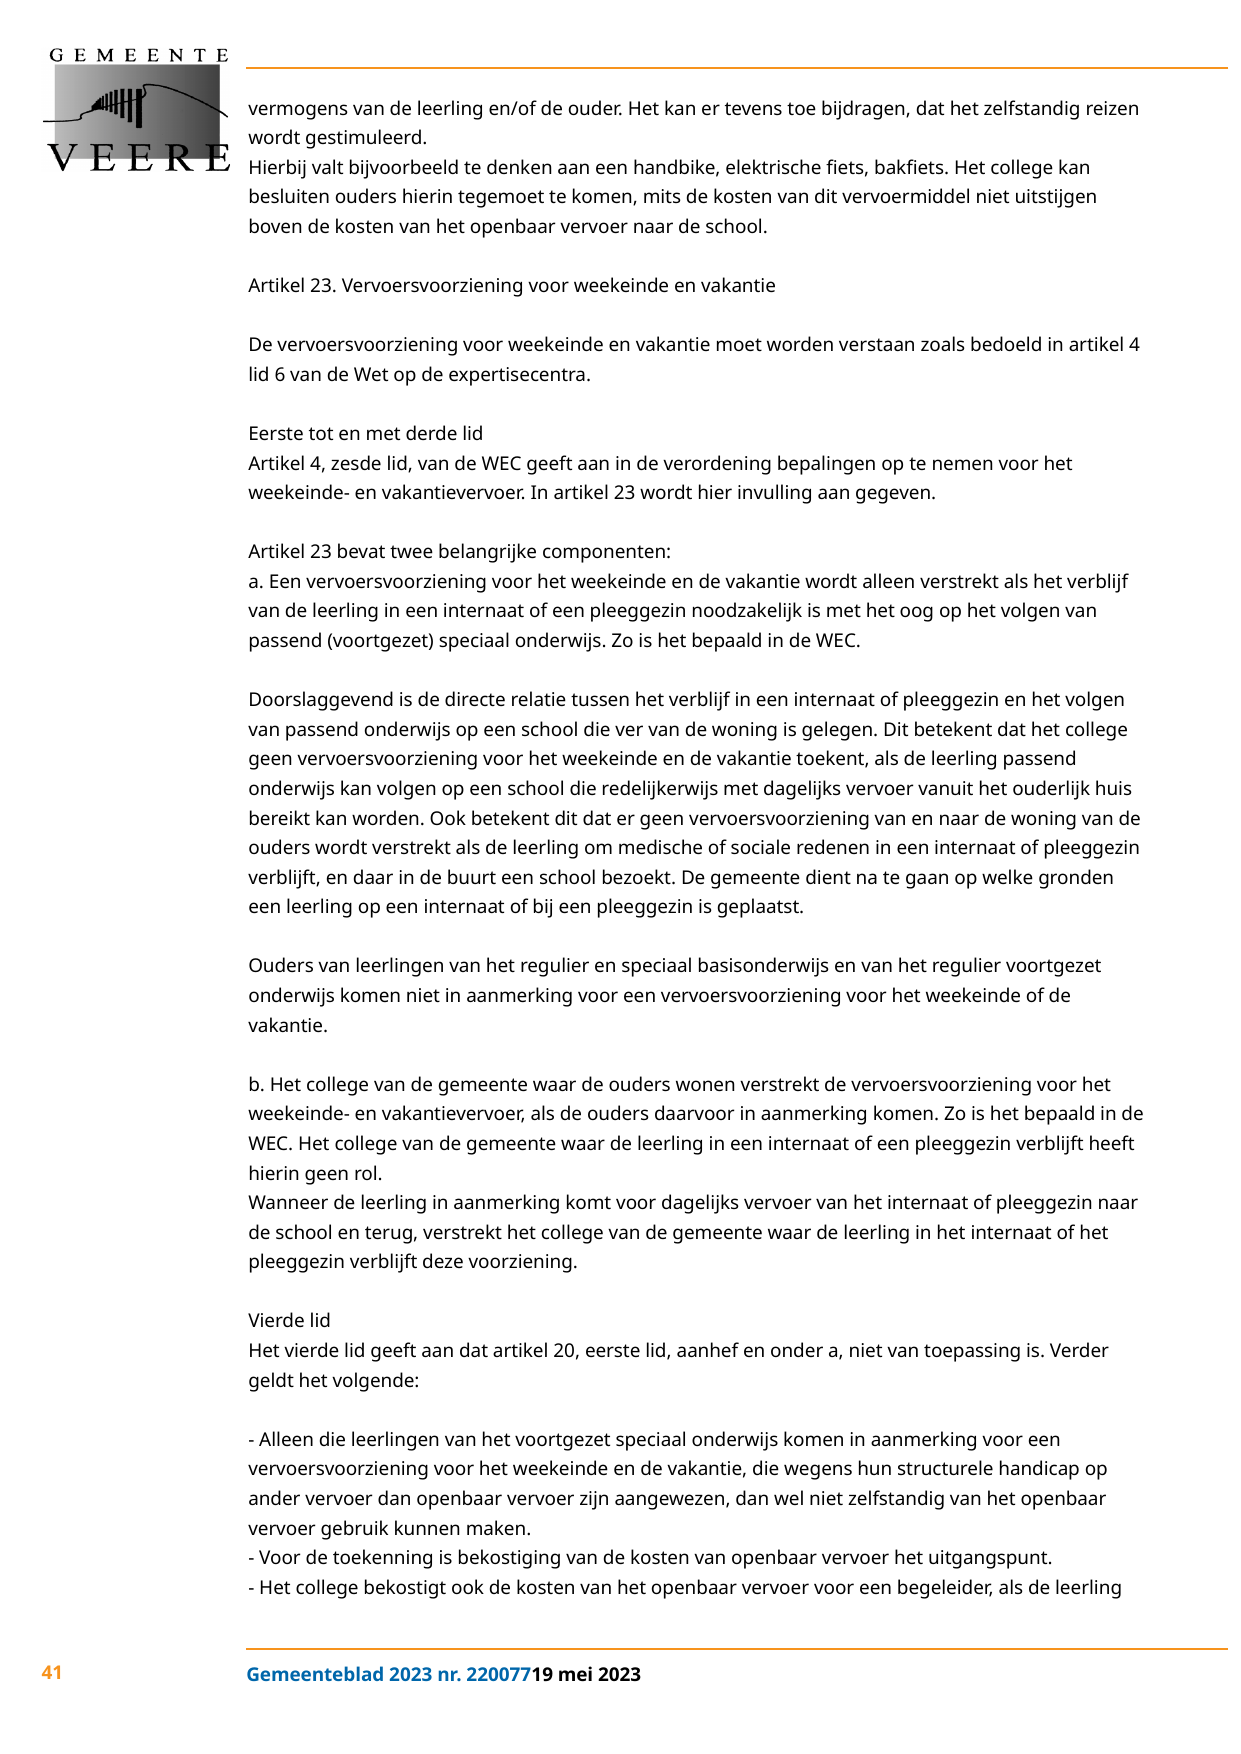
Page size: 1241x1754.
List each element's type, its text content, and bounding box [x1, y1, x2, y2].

text - Voor de toekenning is bekostiging van de kosten van openbaar vervoer het uitgangspunt. [248, 1544, 1152, 1570]
text De vervoersvoorziening voor weekeinde en vakantie moet worden verstaan zoals bedoeld in artikel 4 lid 6 van de Wet op de expertisecentra. [248, 331, 1152, 387]
text Hierbij valt bijvoorbeeld te denken aan een handbike, elektrische fiets, bakfiets. Het college kan besluiten ouders hierin tegemoet te komen, mits de kosten van dit vervoermiddel niet uitstijgen boven de kosten van het openbaar vervoer naar de school. [248, 154, 1152, 239]
text b. Het college van de gemeente waar de ouders wonen verstrekt de vervoersvoorziening voor het weekeinde- en vakantievervoer, als de ouders daarvoor in aanmerking komen. Zo is het bepaald in de WEC. Het college van de gemeente waar de leerling in een internaat of een pleeggezin verblijft heeft hierin geen rol. [248, 1071, 1152, 1186]
text vermogens van de leerling en/of de ouder. Het kan er tevens toe bijdragen, dat het zelfstandig reizen wordt gestimuleerd. [248, 95, 1152, 150]
text Artikel 23 bevat twee belangrijke componenten: [248, 538, 1152, 564]
text Artikel 23. Vervoersvoorziening voor weekeinde en vakantie [248, 272, 1152, 298]
text Eerste tot en met derde lid [248, 420, 1152, 446]
text Wanneer de leerling in aanmerking komt voor dagelijks vervoer van het internaat of pleeggezin naar de school en terug, verstrekt het college van de gemeente waar de leerling in het internaat of het pleeggezin verblijft deze voorziening. [248, 1189, 1152, 1274]
text a. Een vervoersvoorziening voor het weekeinde en de vakantie wordt alleen verstrekt als het verblijf van de leerling in een internaat of een pleeggezin noodzakelijk is met het oog op het volgen van passend (voortgezet) speciaal onderwijs. Zo is het bepaald in de WEC. [248, 568, 1152, 653]
text Doorslaggevend is de directe relatie tussen het verblijf in een internaat of pleeggezin en het volgen van passend onderwijs op een school die ver van de woning is gelegen. Dit betekent dat het college geen vervoersvoorziening voor het weekeinde en de vakantie toekent, als de leerling passend onderwijs kan volgen op een school die redelijkerwijs met dagelijks vervoer vanuit het ouderlijk huis bereikt kan worden. Ook betekent dit dat er geen vervoersvoorziening van en naar de woning van de ouders wordt verstrekt als de leerling om medische of sociale redenen in een internaat of pleeggezin verblijft, en daar in de buurt een school bezoekt. De gemeente dient na te gaan op welke gronden een leerling op een internaat of bij een pleeggezin is geplaatst. [248, 686, 1152, 919]
text - Het college bekostigt ook de kosten van het openbaar vervoer voor een begeleider, als de leerling [248, 1574, 1152, 1600]
text Vierde lid [248, 1308, 1152, 1333]
picture [41, 47, 231, 172]
text - Alleen die leerlingen van het voortgezet speciaal onderwijs komen in aanmerking voor een vervoersvoorziening voor het weekeinde en de vakantie, die wegens hun structurele handicap op ander vervoer dan openbaar vervoer zijn aangewezen, dan wel niet zelfstandig van het openbaar vervoer gebruik kunnen maken. [248, 1426, 1152, 1541]
text Het vierde lid geeft aan dat artikel 20, eerste lid, aanhef en onder a, niet van toepassing is. Verder geldt het volgende: [248, 1337, 1152, 1393]
text Ouders van leerlingen van het regulier en speciaal basisonderwijs en van het regulier voortgezet onderwijs komen niet in aanmerking voor een vervoersvoorziening voor het weekeinde of de vakantie. [248, 953, 1152, 1038]
text Artikel 4, zesde lid, van de WEC geeft aan in de verordening bepalingen op te nemen voor het weekeinde- en vakantievervoer. In artikel 23 wordt hier invulling aan gegeven. [248, 450, 1152, 505]
